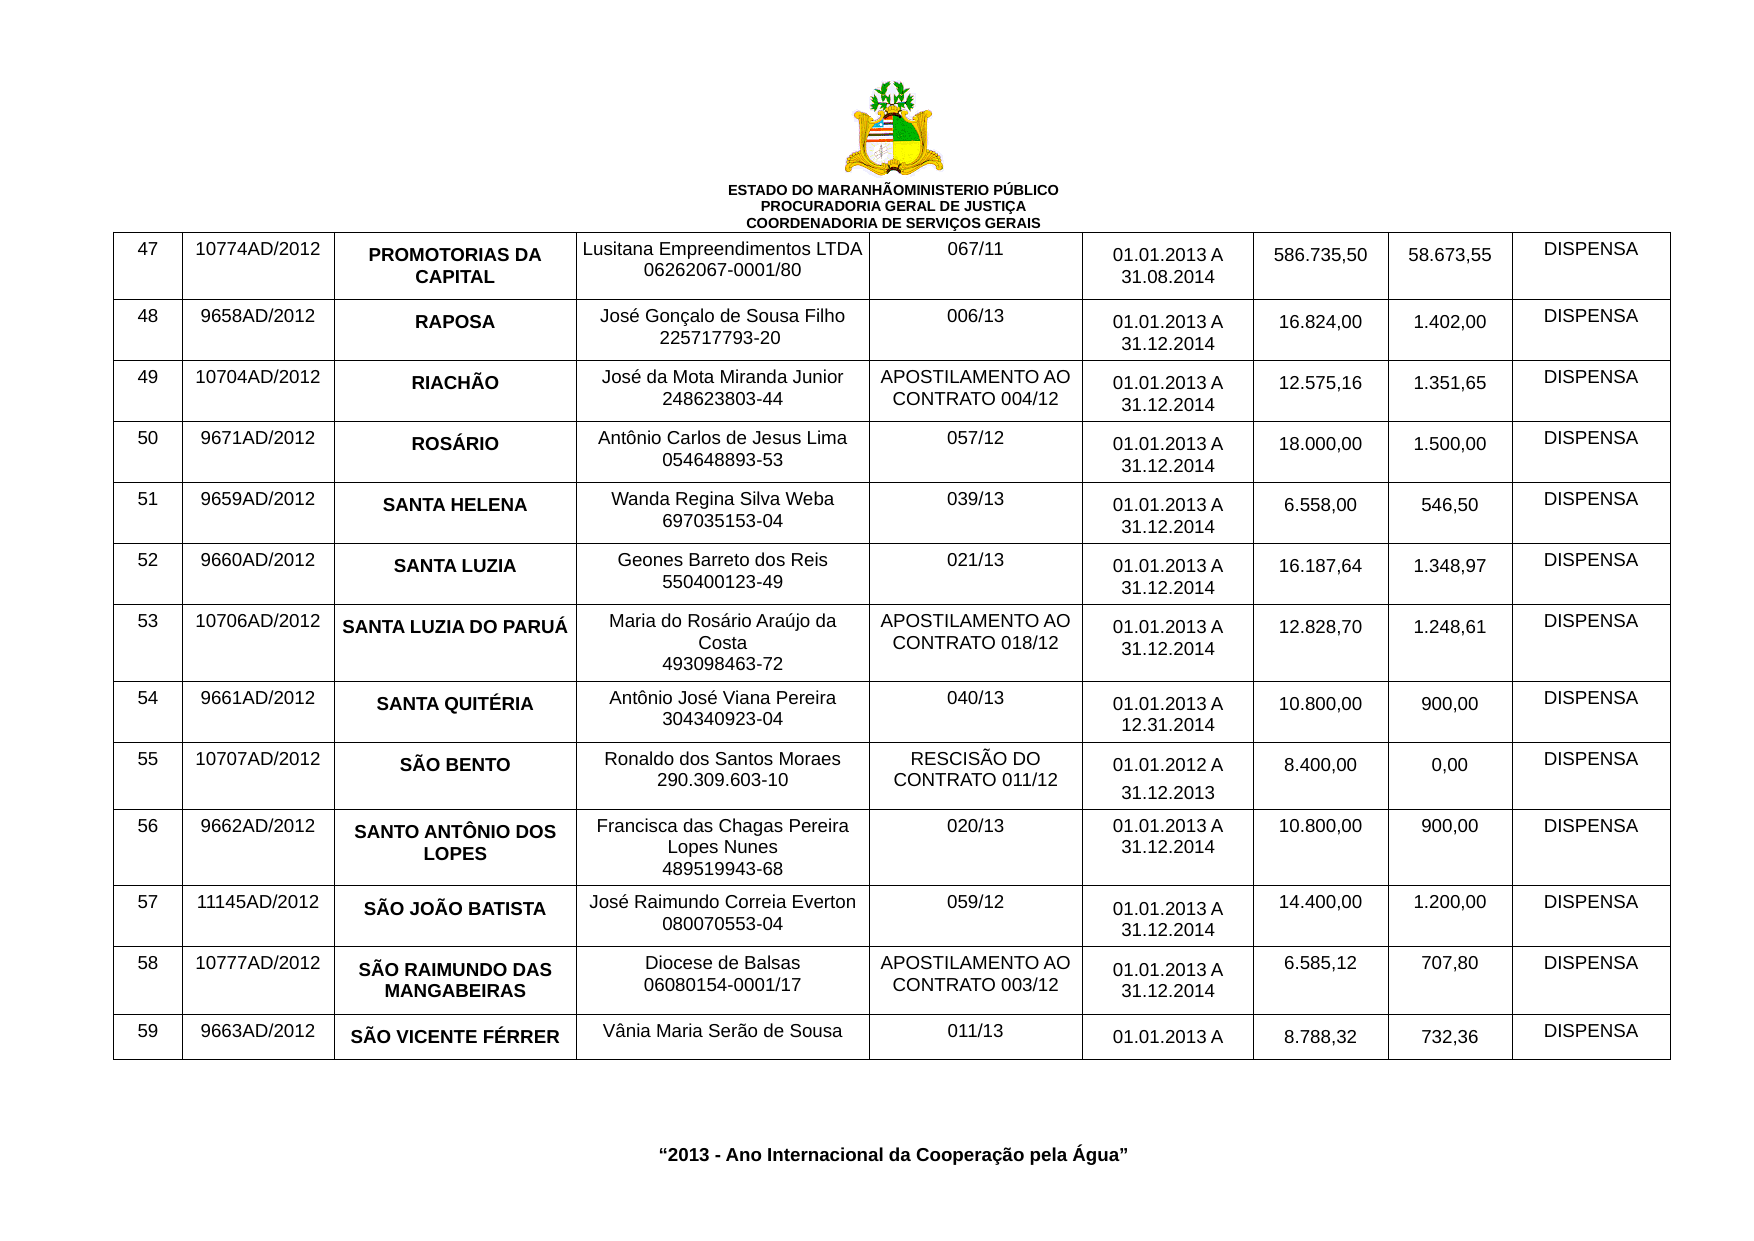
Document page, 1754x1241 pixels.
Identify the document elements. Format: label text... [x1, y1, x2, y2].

table_cell 10704AD/2012 [183, 361, 334, 421]
table_cell 55 [114, 743, 182, 809]
table_cell Wanda Regina Silva Weba 697035153-04 [577, 483, 869, 543]
table_cell APOSTILAMENTO AO CONTRATO 018/12 [870, 605, 1082, 681]
table_cell 14.400,00 [1254, 886, 1388, 946]
table_cell 1.248,61 [1389, 605, 1512, 681]
table_cell 1.351,65 [1389, 361, 1512, 421]
table_cell 9662AD/2012 [183, 810, 334, 885]
table_cell 039/13 [870, 483, 1082, 543]
table_cell SANTA LUZIA DO PARUÁ [335, 605, 576, 681]
table_cell 707,80 [1389, 947, 1512, 1013]
table_cell 1.500,00 [1389, 422, 1512, 482]
table_cell 12.575,16 [1254, 361, 1388, 421]
table_cell José Raimundo Correia Everton 080070553-04 [577, 886, 869, 946]
table_cell 10706AD/2012 [183, 605, 334, 681]
table_cell DISPENSA [1513, 743, 1670, 809]
table_cell SÃO JOÃO BATISTA [335, 886, 576, 946]
table_cell Lusitana Empreendimentos LTDA 06262067-0001/80 [577, 233, 869, 299]
table_cell 18.000,00 [1254, 422, 1388, 482]
table_cell DISPENSA [1513, 300, 1670, 360]
table_cell 47 [114, 233, 182, 299]
table_cell RESCISÃO DO CONTRATO 011/12 [870, 743, 1082, 809]
table_cell DISPENSA [1513, 947, 1670, 1013]
table_cell 01.01.2013 A 31.08.2014 [1083, 233, 1253, 299]
table_cell Vânia Maria Serão de Sousa [577, 1015, 869, 1059]
table_cell DISPENSA [1513, 233, 1670, 299]
table_cell 11145AD/2012 [183, 886, 334, 946]
picture [839, 75, 948, 182]
table_cell DISPENSA [1513, 361, 1670, 421]
table_cell 16.187,64 [1254, 544, 1388, 604]
table_cell 006/13 [870, 300, 1082, 360]
table_cell 57 [114, 886, 182, 946]
table_cell Maria do Rosário Araújo da Costa 493098463-72 [577, 605, 869, 681]
table_cell ROSÁRIO [335, 422, 576, 482]
table_cell 54 [114, 682, 182, 742]
table_cell Francisca das Chagas Pereira Lopes Nunes 489519943-68 [577, 810, 869, 885]
table_cell SANTA LUZIA [335, 544, 576, 604]
table_cell 020/13 [870, 810, 1082, 885]
table_cell RAPOSA [335, 300, 576, 360]
table_cell 732,36 [1389, 1015, 1512, 1059]
table_cell Geones Barreto dos Reis 550400123-49 [577, 544, 869, 604]
table_cell 01.01.2013 A 31.12.2014 [1083, 947, 1253, 1013]
table_cell SANTA QUITÉRIA [335, 682, 576, 742]
table_cell 586.735,50 [1254, 233, 1388, 299]
table_cell 10707AD/2012 [183, 743, 334, 809]
table_cell DISPENSA [1513, 1015, 1670, 1059]
table_cell RIACHÃO [335, 361, 576, 421]
table_cell 021/13 [870, 544, 1082, 604]
table_cell DISPENSA [1513, 422, 1670, 482]
table_cell PROMOTORIAS DA CAPITAL [335, 233, 576, 299]
table_cell 01.01.2013 A 31.12.2014 [1083, 810, 1253, 885]
table_cell 8.400,00 [1254, 743, 1388, 809]
table_cell 546,50 [1389, 483, 1512, 543]
table_cell 9661AD/2012 [183, 682, 334, 742]
table_cell SÃO BENTO [335, 743, 576, 809]
table_cell 01.01.2013 A 31.12.2014 [1083, 483, 1253, 543]
table_cell 48 [114, 300, 182, 360]
table_cell Ronaldo dos Santos Moraes 290.309.603-10 [577, 743, 869, 809]
table_cell 9660AD/2012 [183, 544, 334, 604]
table_cell Antônio José Viana Pereira 304340923-04 [577, 682, 869, 742]
table_cell 56 [114, 810, 182, 885]
table_cell 01.01.2013 A 31.12.2014 [1083, 605, 1253, 681]
table_cell 040/13 [870, 682, 1082, 742]
table_cell 01.01.2013 A 31.12.2014 [1083, 544, 1253, 604]
table_cell 057/12 [870, 422, 1082, 482]
table_cell 01.01.2013 A 31.12.2014 [1083, 422, 1253, 482]
table_cell José da Mota Miranda Junior 248623803-44 [577, 361, 869, 421]
table_cell SANTO ANTÔNIO DOS LOPES [335, 810, 576, 885]
table_cell 6.585,12 [1254, 947, 1388, 1013]
table_cell 01.01.2013 A 31.12.2014 [1083, 361, 1253, 421]
table_cell 10.800,00 [1254, 682, 1388, 742]
table_cell 1.200,00 [1389, 886, 1512, 946]
table_cell 01.01.2013 A 12.31.2014 [1083, 682, 1253, 742]
table_cell DISPENSA [1513, 544, 1670, 604]
table_cell APOSTILAMENTO AO CONTRATO 003/12 [870, 947, 1082, 1013]
table_cell DISPENSA [1513, 682, 1670, 742]
table_cell SÃO RAIMUNDO DAS MANGABEIRAS [335, 947, 576, 1013]
table_cell APOSTILAMENTO AO CONTRATO 004/12 [870, 361, 1082, 421]
table_cell SANTA HELENA [335, 483, 576, 543]
table_cell 53 [114, 605, 182, 681]
table_cell 10.800,00 [1254, 810, 1388, 885]
table_cell 12.828,70 [1254, 605, 1388, 681]
table_cell DISPENSA [1513, 605, 1670, 681]
table_cell 16.824,00 [1254, 300, 1388, 360]
table_cell 01.01.2012 A 31.12.2013 [1083, 743, 1253, 809]
table_cell 6.558,00 [1254, 483, 1388, 543]
table_cell 9659AD/2012 [183, 483, 334, 543]
table_cell 10774AD/2012 [183, 233, 334, 299]
table_cell DISPENSA [1513, 886, 1670, 946]
table_cell 9663AD/2012 [183, 1015, 334, 1059]
table_cell Diocese de Balsas 06080154-0001/17 [577, 947, 869, 1013]
table_cell DISPENSA [1513, 483, 1670, 543]
table_cell 9671AD/2012 [183, 422, 334, 482]
table_cell 0,00 [1389, 743, 1512, 809]
table_cell 01.01.2013 A 31.12.2014 [1083, 886, 1253, 946]
table_cell José Gonçalo de Sousa Filho 225717793-20 [577, 300, 869, 360]
table_cell DISPENSA [1513, 810, 1670, 885]
table_cell SÃO VICENTE FÉRRER [335, 1015, 576, 1059]
table_cell 900,00 [1389, 682, 1512, 742]
table_cell 51 [114, 483, 182, 543]
table_cell 8.788,32 [1254, 1015, 1388, 1059]
table_cell 50 [114, 422, 182, 482]
table_cell 52 [114, 544, 182, 604]
table_cell 58 [114, 947, 182, 1013]
table_cell 011/13 [870, 1015, 1082, 1059]
table_cell 067/11 [870, 233, 1082, 299]
table_cell 1.348,97 [1389, 544, 1512, 604]
table_cell 1.402,00 [1389, 300, 1512, 360]
table_cell 059/12 [870, 886, 1082, 946]
table_cell 900,00 [1389, 810, 1512, 885]
table_cell 10777AD/2012 [183, 947, 334, 1013]
table_cell 59 [114, 1015, 182, 1059]
table_cell 9658AD/2012 [183, 300, 334, 360]
table_cell 01.01.2013 A [1083, 1015, 1253, 1059]
table_cell 58.673,55 [1389, 233, 1512, 299]
table_cell Antônio Carlos de Jesus Lima 054648893-53 [577, 422, 869, 482]
table_cell 49 [114, 361, 182, 421]
table_cell 01.01.2013 A 31.12.2014 [1083, 300, 1253, 360]
